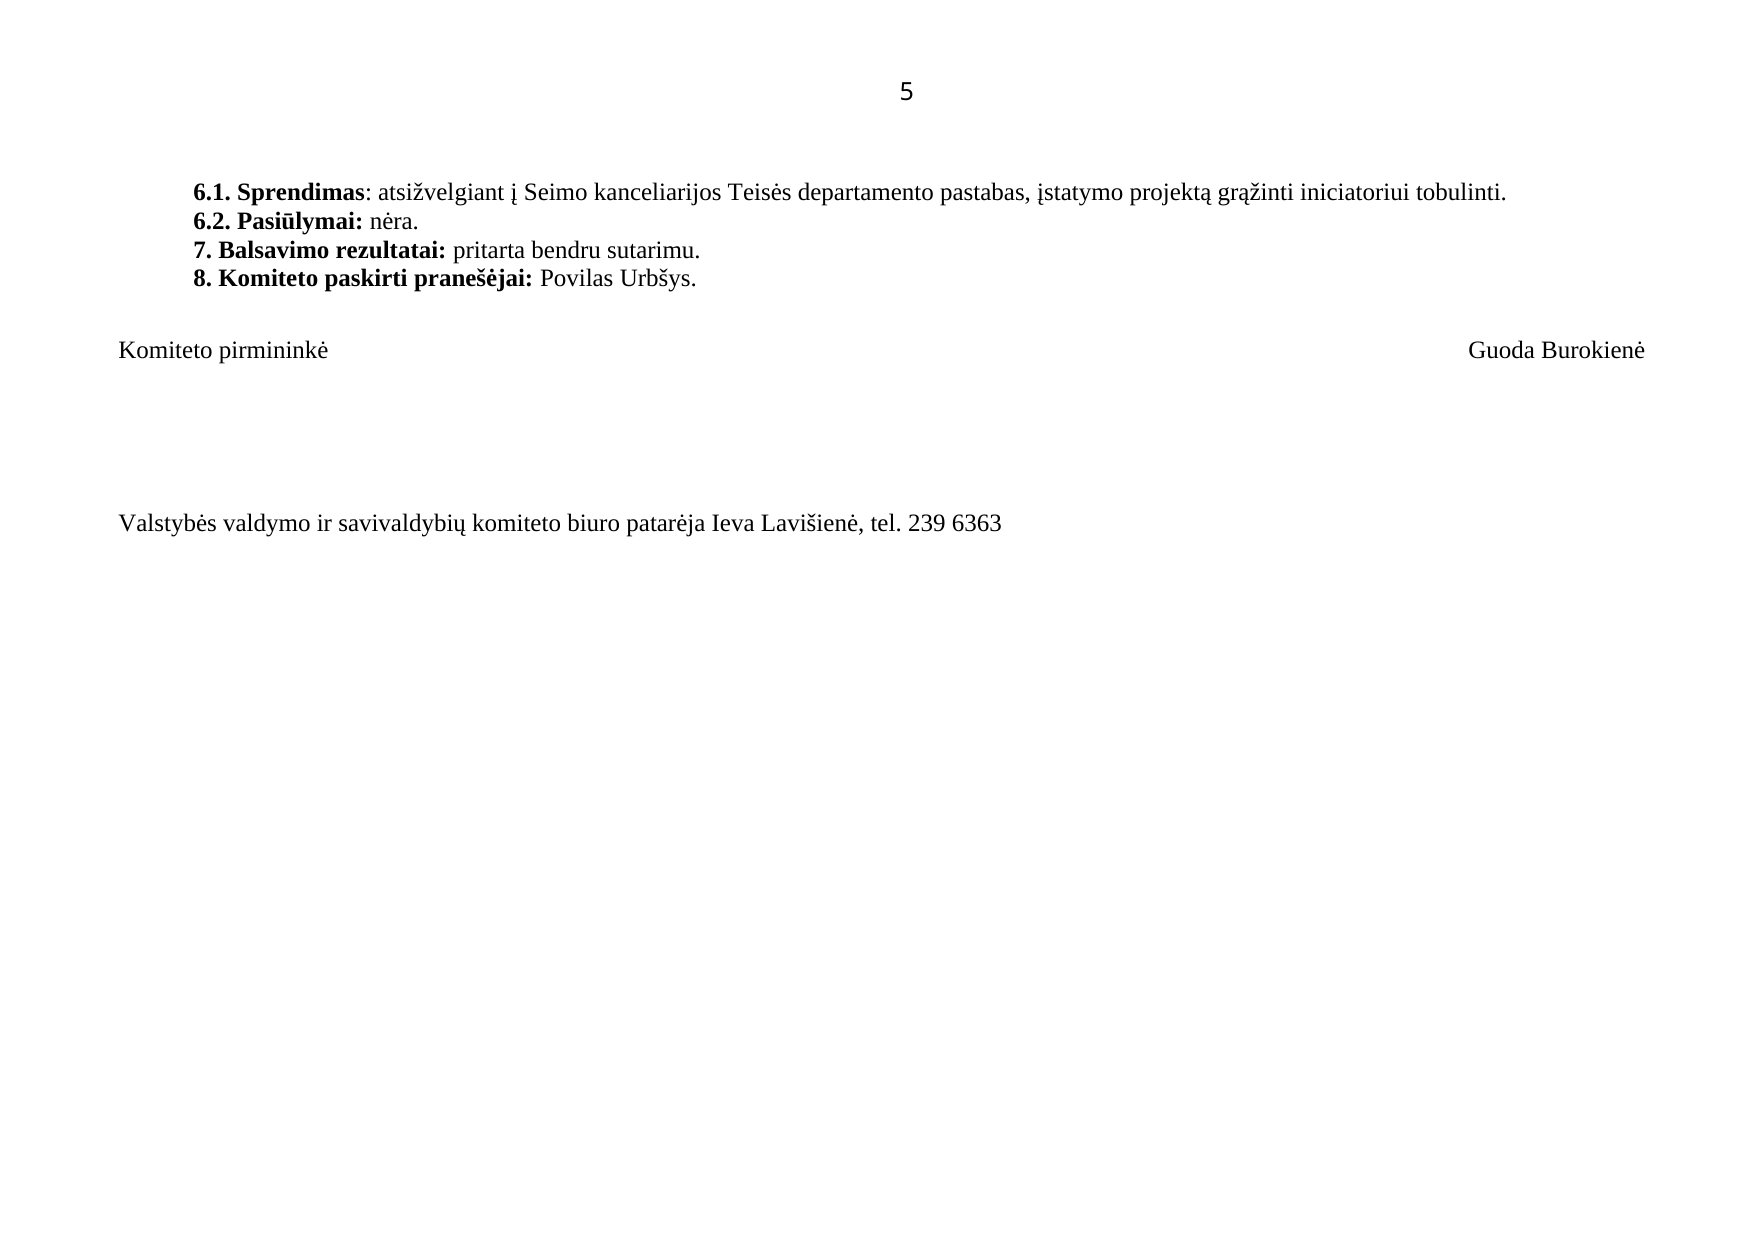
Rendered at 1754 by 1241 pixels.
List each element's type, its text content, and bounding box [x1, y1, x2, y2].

text Komiteto pirmininkė (Parašas) Guoda Burokienė [118, 335, 1695, 364]
text 8. Komiteto paskirti pranešėjai: Povilas Urbšys. [118, 263, 1695, 292]
text 7. Balsavimo rezultatai: pritarta bendru sutarimu. [118, 235, 1695, 263]
text 6.1. Sprendimas: atsižvelgiant į Seimo kanceliarijos Teisės departamento pastabas, įstatymo projektą grąžinti iniciatoriui tobulinti. [118, 177, 1695, 206]
text 6.2. Pasiūlymai: nėra. [118, 206, 1695, 235]
text Valstybės valdymo ir savivaldybių komiteto biuro patarėja Ieva Lavišienė, tel. 239 6363 [118, 508, 1695, 537]
